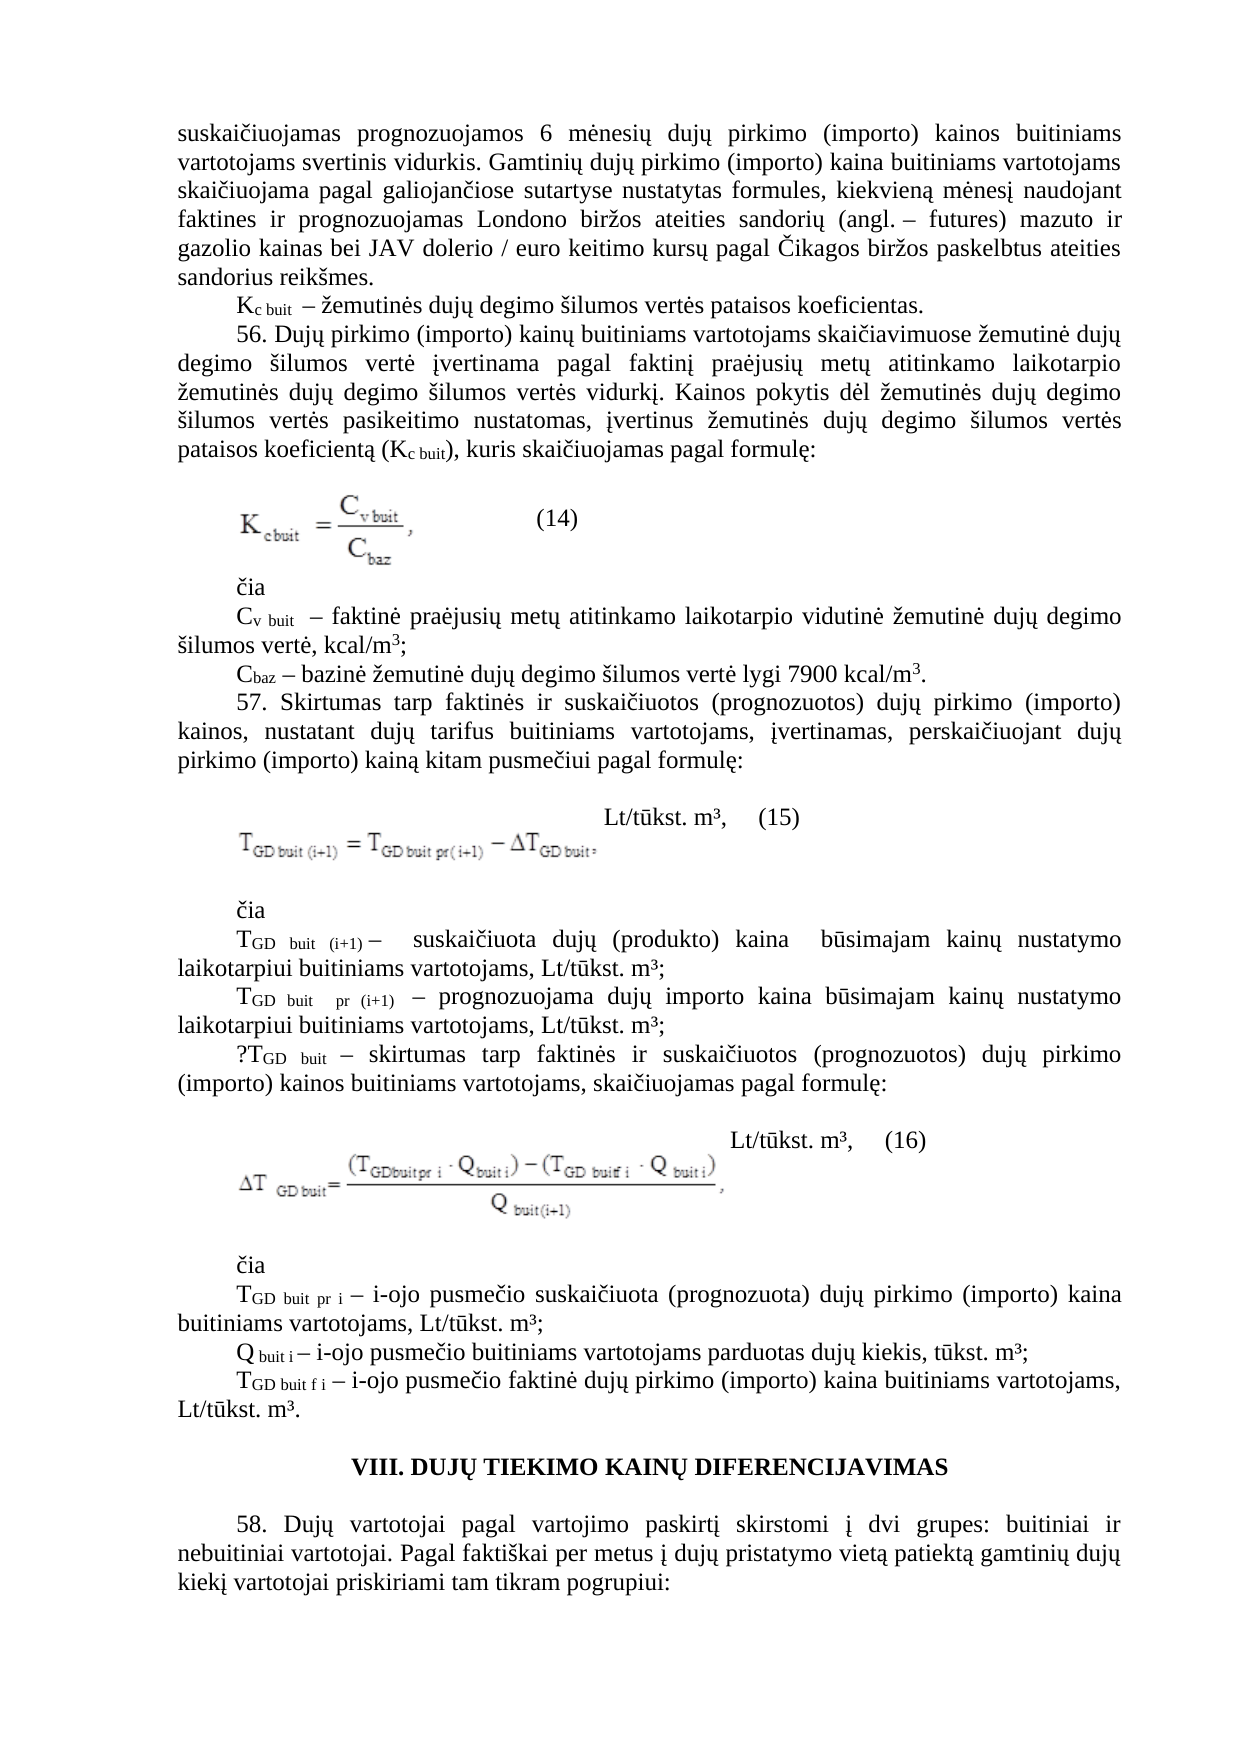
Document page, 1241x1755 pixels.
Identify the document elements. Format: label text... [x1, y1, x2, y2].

text 58. Dujų vartotojai pagal vartojimo paskirtį skirstomi į dvi grupes: buitiniai ir nebuitiniai vartotojai. Pagal faktiškai per metus į dujų pristatymo vietą patiektą gamtinių dujų kiekį vartotojai priskiriami tam tikram pogrupiui: [177, 1509, 1122, 1596]
text Kc buit – žemutinės dujų degimo šilumos vertės pataisos koeficientas. [177, 291, 1122, 319]
text Cv buit – faktinė praėjusių metų atitinkamo laikotarpio vidutinė žemutinė dujų degimo šilumos vertė, kcal/m3; [177, 601, 1122, 659]
text VIII. DUJŲ TIEKIMO KAINŲ DIFERENCIJAVIMAS [177, 1452, 1122, 1481]
text Lt/tūkst. m³, (16) [177, 1125, 1122, 1222]
text (14) [177, 463, 1122, 572]
text Q buit i – i-ojo pusmečio buitiniams vartotojams parduotas dujų kiekis, tūkst. m³; [177, 1337, 1122, 1366]
text TGD buit pr i – i-ojo pusmečio suskaičiuota (prognozuota) dujų pirkimo (importo) kaina buitiniams vartotojams, Lt/tūkst. m³; [177, 1279, 1122, 1337]
text ?DELTATGD buit – skirtumas tarp faktinės ir suskaičiuotos (prognozuotos) dujų pirkimo (importo) kainos buitiniams vartotojams, skaičiuojamas pagal formulę: [177, 1039, 1122, 1096]
text 57. Skirtumas tarp faktinės ir suskaičiuotos (prognozuotos) dujų pirkimo (importo) kainos, nustatant dujų tarifus buitiniams vartotojams, įvertinamas, perskaičiuojant dujų pirkimo (importo) kainą kitam pusmečiui pagal formulę: [177, 687, 1122, 774]
text čia [177, 1251, 1122, 1279]
text TGD buit pr (i+1) – prognozuojama dujų importo kaina būsimajam kainų nustatymo laikotarpiui buitiniams vartotojams, Lt/tūkst. m³; [177, 981, 1122, 1039]
text TGD buit f i – i-ojo pusmečio faktinė dujų pirkimo (importo) kaina buitiniams vartotojams, Lt/tūkst. m³. [177, 1366, 1122, 1423]
text TGD buit (i+1) – suskaičiuota dujų (produkto) kaina būsimajam kainų nustatymo laikotarpiui buitiniams vartotojams, Lt/tūkst. m³; [177, 924, 1122, 981]
text suskaičiuojamas prognozuojamos 6 mėnesių dujų pirkimo (importo) kainos buitiniams vartotojams svertinis vidurkis. Gamtinių dujų pirkimo (importo) kaina buitiniams vartotojams skaičiuojama pagal galiojančiose sutartyse nustatytas formules, kiekvieną mėnesį naudojant faktines ir prognozuojamas Londono biržos ateities sandorių (angl. – futures) mazuto ir gazolio kainas bei JAV dolerio / euro keitimo kursų pagal Čikagos biržos paskelbtus ateities sandorius reikšmes. [177, 118, 1122, 291]
text čia [177, 572, 1122, 601]
text Lt/tūkst. m³, (15) [177, 802, 1122, 866]
text čia [177, 895, 1122, 924]
text Cbaz – bazinė žemutinė dujų degimo šilumos vertė lygi 7900 kcal/m3. [177, 659, 1122, 687]
text 56. Dujų pirkimo (importo) kainų buitiniams vartotojams skaičiavimuose žemutinė dujų degimo šilumos vertė įvertinama pagal faktinį praėjusių metų atitinkamo laikotarpio žemutinės dujų degimo šilumos vertės vidurkį. Kainos pokytis dėl žemutinės dujų degimo šilumos vertės pasikeitimo nustatomas, įvertinus žemutinės dujų degimo šilumos vertės pataisos koeficientą (Kc buit), kuris skaičiuojamas pagal formulę: [177, 319, 1122, 463]
